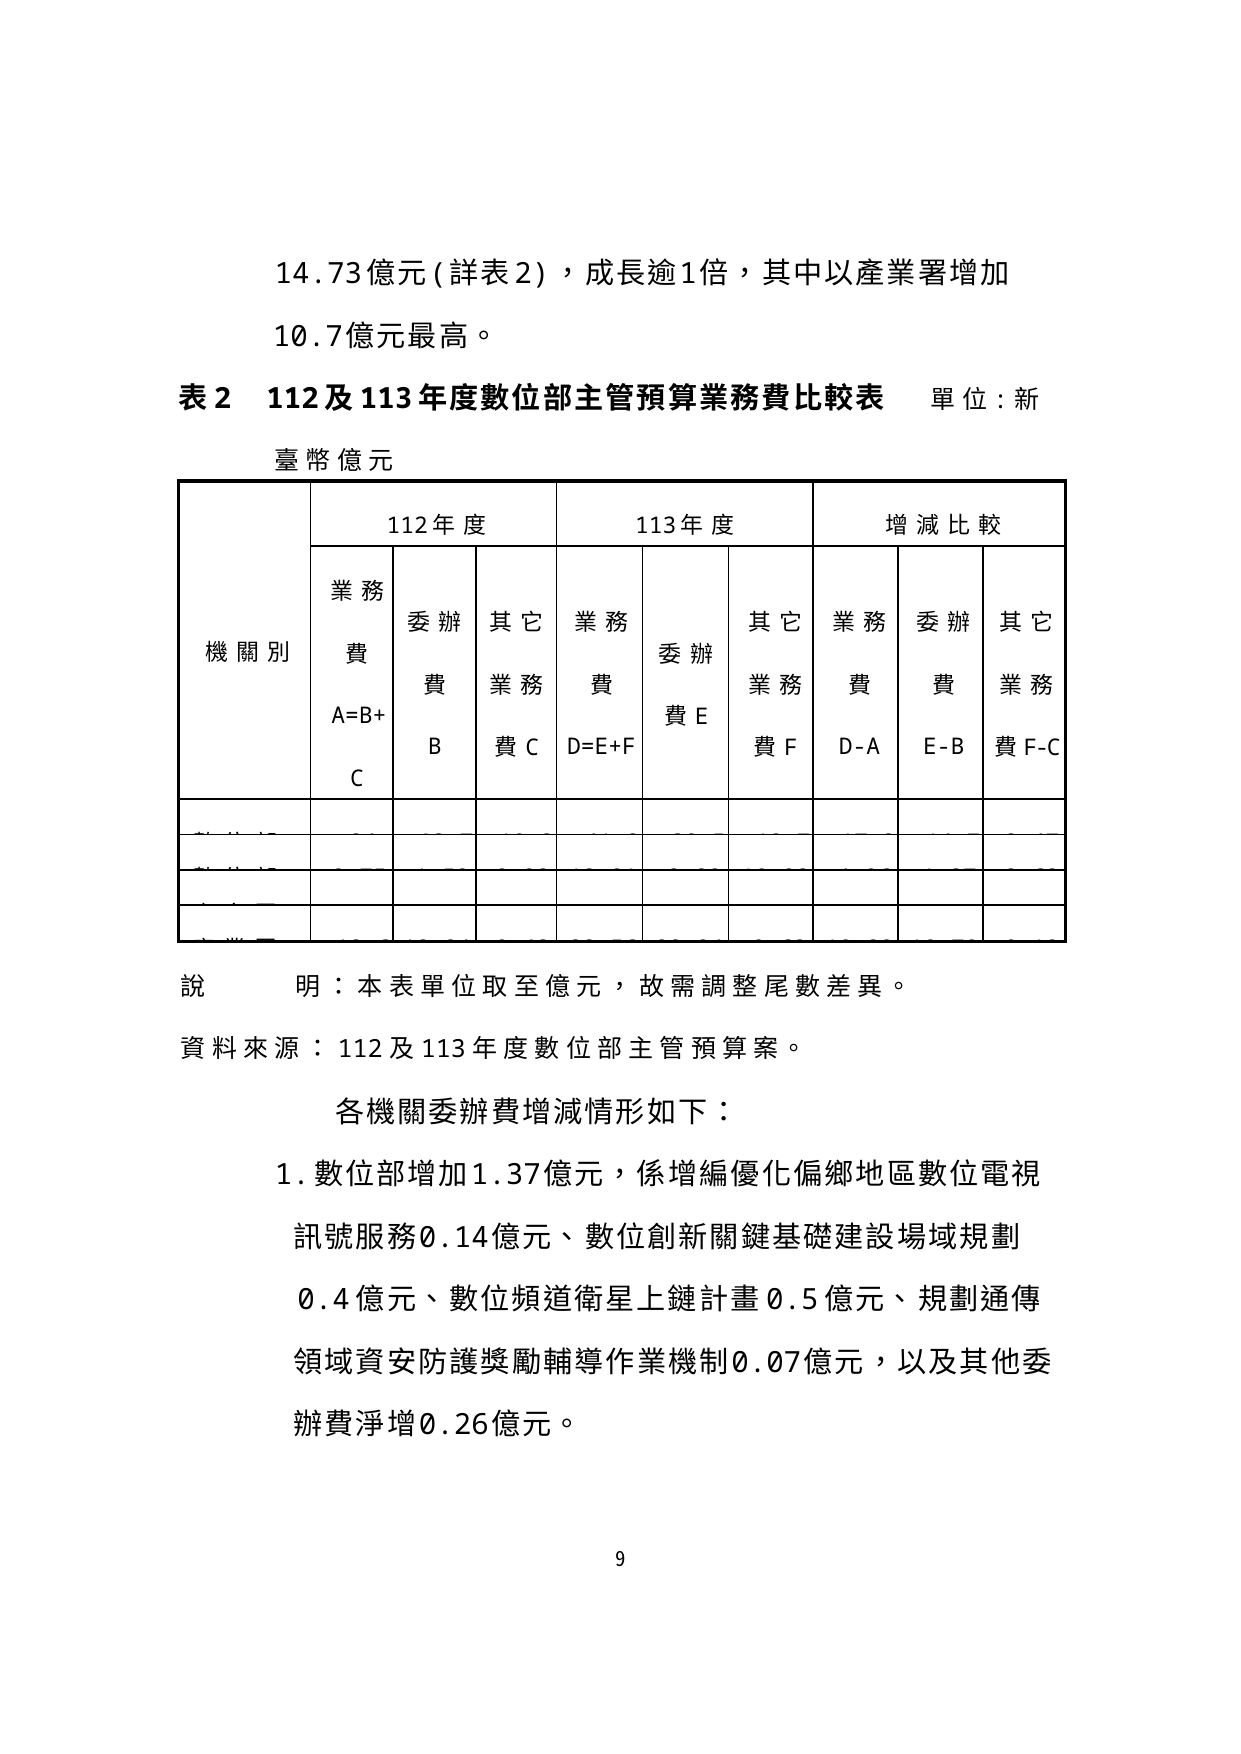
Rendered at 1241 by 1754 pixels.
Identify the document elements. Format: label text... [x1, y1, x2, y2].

table_cell 1.65 [311, 871, 392, 904]
table_cell 1.37 [899, 835, 982, 869]
table_cell 22.94 [643, 906, 728, 940]
table_cell 13.81 [557, 835, 642, 869]
text 1.數位部增加1.37億元，係增編優化偏鄉地區數位電視訊號服務0.14億元、數位創新關鍵基礎建設場域規劃0.4億元、數位頻道衛星上鏈計畫0.5億元、規劃通傳領域資安防護獎勵輔導作業機制0.07億元，以及其他委辦費淨增0.26億元。 [266, 1130, 1063, 1443]
table_cell 業務費 D-A [814, 547, 897, 798]
text 資料來源：112及113年度數位部主管預算案。 [177, 1005, 1063, 1068]
table_cell 23.56 [557, 906, 642, 940]
table_cell 數位部主管 [180, 800, 310, 833]
table_header 112年度 [311, 483, 556, 545]
text 表2 112及113年度數位部主管預算業務費比較表 單位:新臺幣億元 [177, 354, 1063, 479]
table_cell 業務費 D=E+F [557, 547, 642, 798]
table_cell 其它業務費C [477, 547, 556, 798]
table_header 113年度 [557, 483, 812, 545]
table_cell 12.67 [311, 906, 392, 940]
table_cell 1.62 [477, 871, 556, 904]
table_cell 資安署 [180, 871, 310, 904]
table_cell 12.24 [394, 906, 475, 940]
text 各機關委辦費增減情形如下： [266, 1068, 1063, 1130]
table_cell 委辦費 B [394, 547, 475, 798]
table_cell 2.66 [899, 871, 982, 904]
table_cell 2.47 [984, 800, 1064, 833]
table_cell 41.27 [557, 800, 642, 833]
table_cell 委辦費E [643, 547, 728, 798]
text 14.73億元(詳表2)，成長逾1倍，其中以產業署增加10.7億元最高。 [266, 229, 1063, 354]
table_cell 其它業務費F-C [984, 547, 1064, 798]
table_cell 1.21 [729, 871, 812, 904]
table_cell 12.75 [729, 800, 812, 833]
table_cell 4.06 [814, 835, 897, 869]
table_cell 委辦費 E-B [899, 547, 982, 798]
table_header 增減比較 [814, 483, 1064, 545]
table_cell 2.25 [814, 871, 897, 904]
table_cell 10.92 [729, 835, 812, 869]
table_cell 8.23 [477, 835, 556, 869]
table_header 機關別 [180, 483, 310, 798]
table_cell 17.20 [814, 800, 897, 833]
table_cell 2.69 [984, 835, 1064, 869]
table_cell 0.19 [984, 906, 1064, 940]
table_cell 10.28 [477, 800, 556, 833]
table_cell 數位部 [180, 835, 310, 869]
table_cell -0.41 [984, 871, 1064, 904]
table_cell 10.89 [814, 906, 897, 940]
table_cell 28.52 [643, 800, 728, 833]
table_cell 業務費 A=B+C [311, 547, 392, 798]
table_cell 產業署 [180, 906, 310, 940]
table_cell 3.9 [557, 871, 642, 904]
table_cell 14.73 [899, 800, 982, 833]
table_cell 2.89 [643, 835, 728, 869]
table_cell 0.43 [477, 906, 556, 940]
table_cell 其它業務費F [729, 547, 812, 798]
table_cell 24.07 [311, 800, 392, 833]
table_cell 9.75 [311, 835, 392, 869]
text 說 明：本表單位取至億元，故需調整尾數差異。 [177, 943, 1063, 1005]
table_cell 1.52 [394, 835, 475, 869]
table_cell 2.69 [643, 871, 728, 904]
table_cell 13.79 [394, 800, 475, 833]
table_cell 0.62 [729, 906, 812, 940]
table_cell 0.03 [394, 871, 475, 904]
table_cell 10.70 [899, 906, 982, 940]
